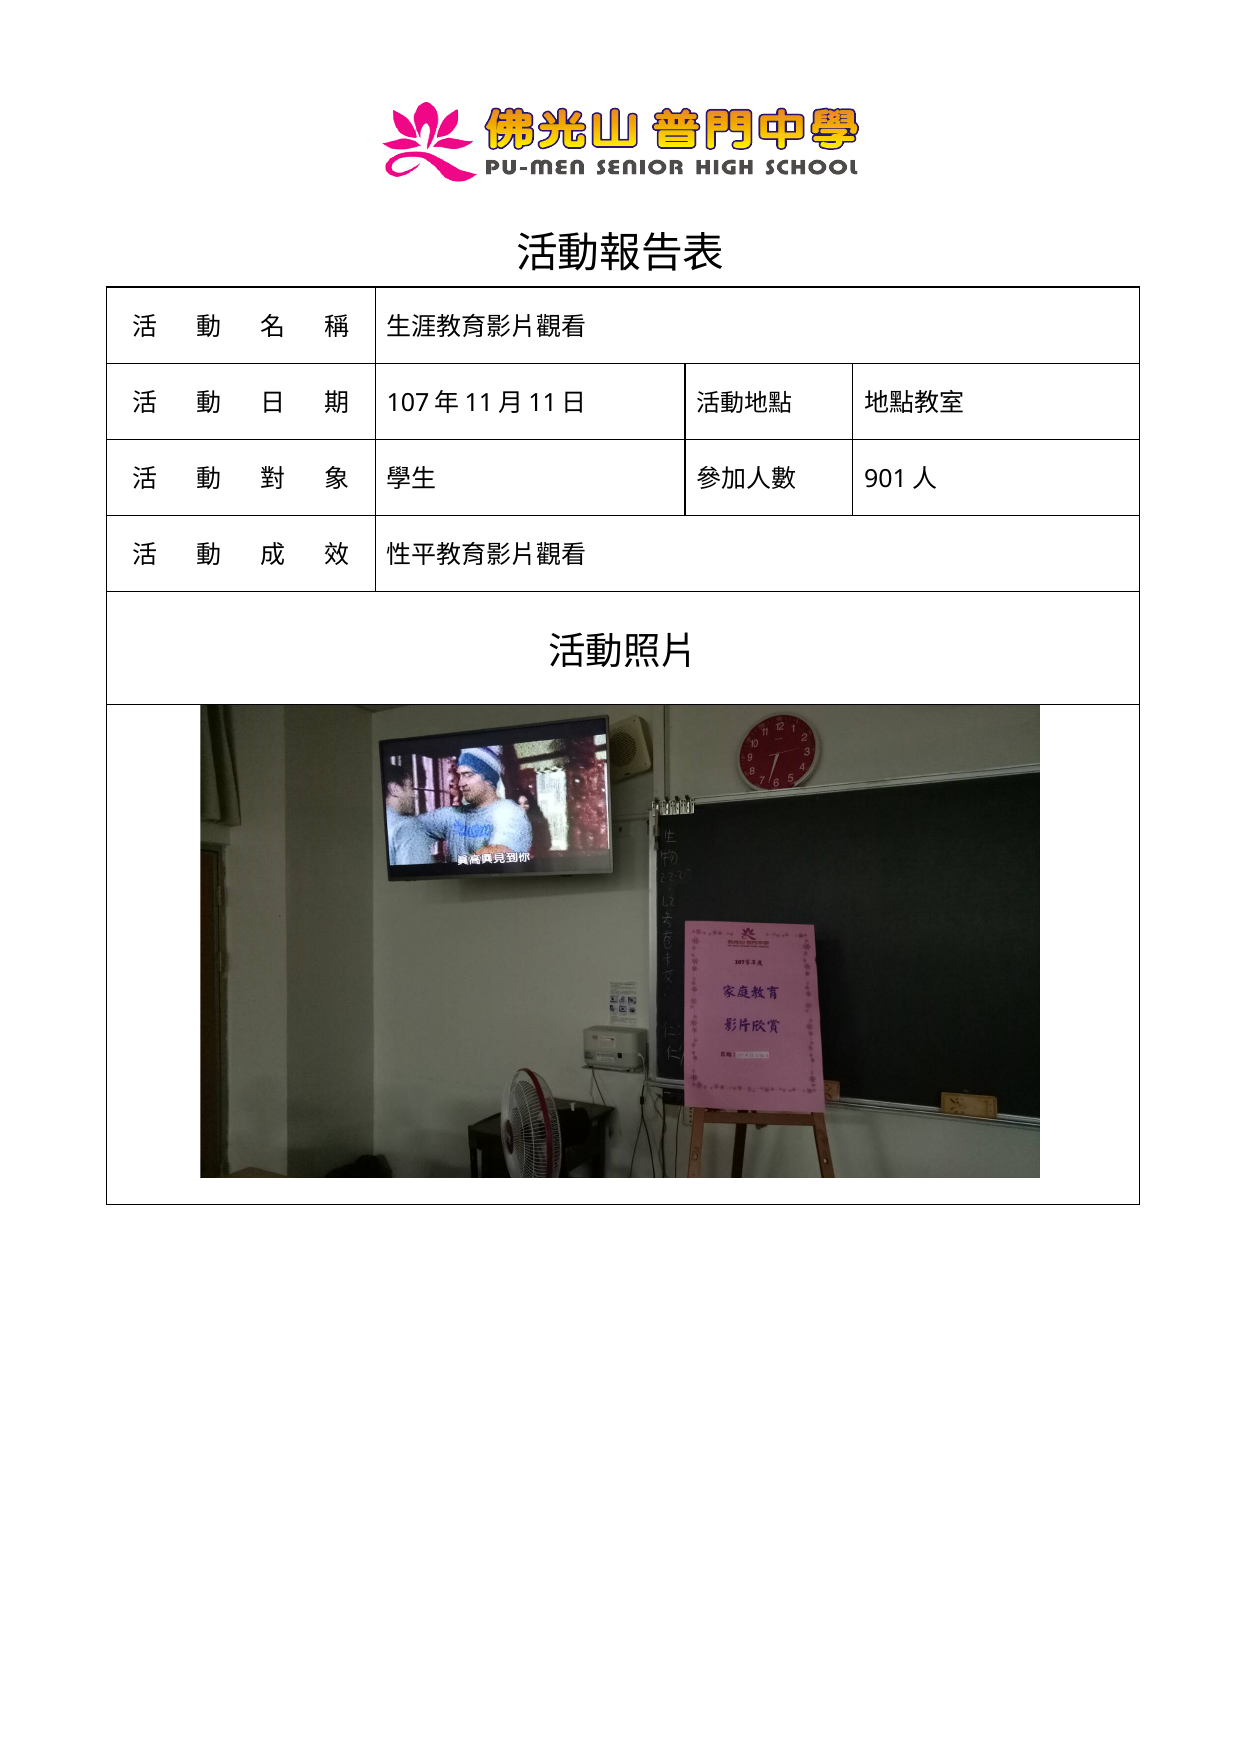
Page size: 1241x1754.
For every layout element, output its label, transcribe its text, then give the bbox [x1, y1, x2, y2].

picture [200, 705, 1040, 1178]
table_cell 活動地點 [686, 364, 852, 438]
table_cell 參加人數 [686, 440, 852, 514]
table_cell 活動對象 [107, 440, 375, 514]
table_cell 地點教室 [853, 364, 1139, 438]
picture [378, 98, 862, 185]
table_cell 活動照片 [107, 592, 1139, 704]
table_cell 活動日期 [107, 364, 375, 438]
table_header 活動名稱 [107, 288, 375, 362]
table_header 生涯教育影片觀看 [376, 288, 1139, 362]
table_cell 性平教育影片觀看 [376, 516, 1139, 591]
table_cell 學生 [376, 440, 684, 514]
table_cell 107年11月11日 [376, 364, 684, 438]
table_cell [107, 705, 1139, 1204]
table_cell 活動成效 [107, 516, 375, 591]
table_cell 901人 [853, 440, 1139, 514]
text 活動報告表 [118, 211, 1122, 286]
